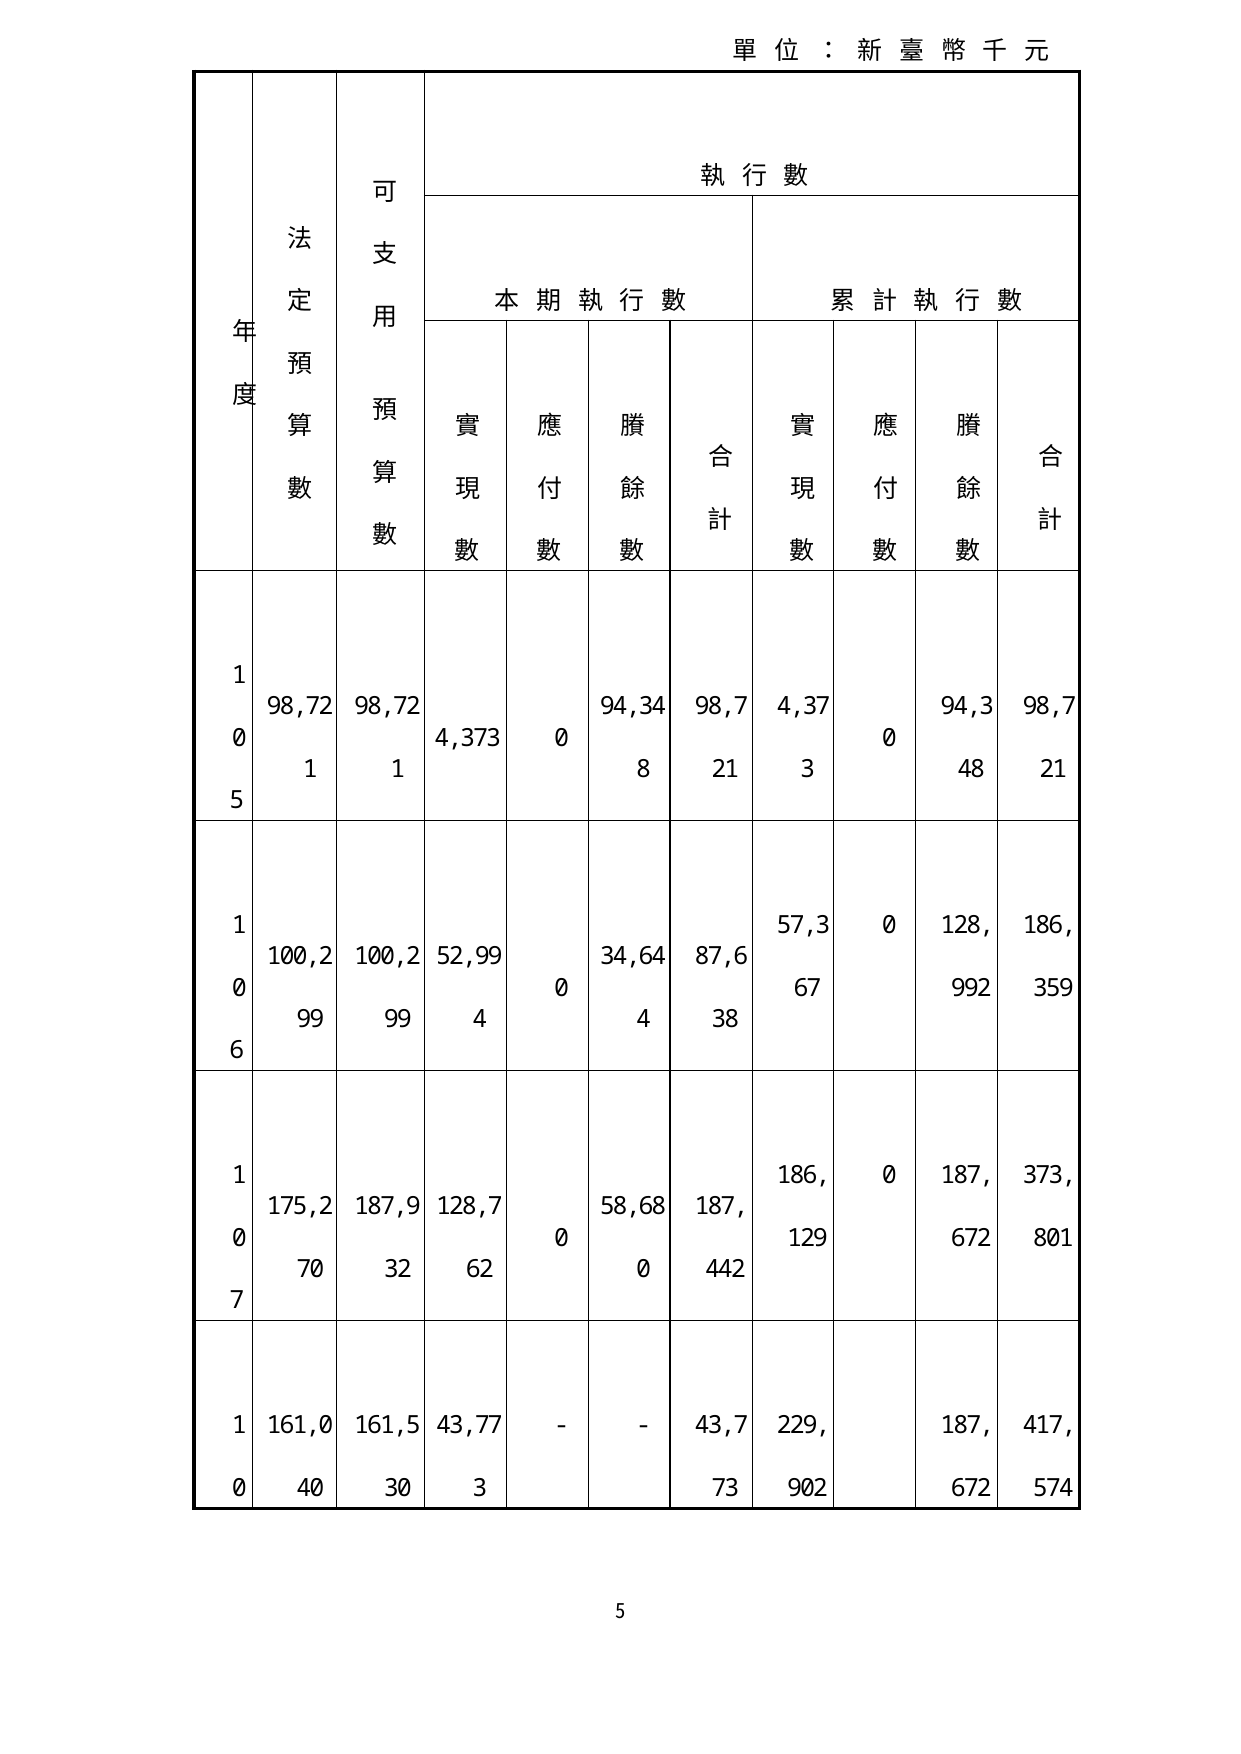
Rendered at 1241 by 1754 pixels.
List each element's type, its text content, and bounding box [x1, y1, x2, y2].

text 單位：新臺幣千元 [183, 7, 1058, 69]
table_cell 161,530 [337, 1321, 424, 1507]
table_cell 417,574 [998, 1321, 1078, 1507]
table_cell 175,270 [253, 1071, 336, 1319]
table_cell 105 [196, 571, 252, 819]
table_cell 187,672 [916, 1071, 997, 1319]
table_header 法 定 預算數 [253, 73, 336, 569]
table_cell 98,721 [671, 571, 752, 819]
table_cell 161,040 [253, 1321, 336, 1507]
table_cell 應付數 [507, 321, 588, 569]
table_cell 本期執行數 [425, 196, 752, 319]
table_cell 100,299 [253, 821, 336, 1069]
table_cell 128,762 [425, 1071, 506, 1319]
table_cell 186,129 [753, 1071, 833, 1319]
table_cell 94,348 [589, 571, 669, 819]
table_header 可支用 預算數 [337, 73, 424, 569]
table_cell 實現數 [425, 321, 506, 569]
table_cell 229,902 [753, 1321, 833, 1507]
table_cell 43,773 [671, 1321, 752, 1507]
table_cell 52,994 [425, 821, 506, 1069]
table_cell 10 [196, 1321, 252, 1507]
table_header 年度 [196, 73, 252, 569]
table_cell 94,348 [916, 571, 997, 819]
table_cell 128,992 [916, 821, 997, 1069]
table_cell 0 [834, 821, 915, 1069]
table_cell 應付數 [834, 321, 915, 569]
table_cell 373,801 [998, 1071, 1078, 1319]
table_cell 34,644 [589, 821, 669, 1069]
table_cell - [507, 1321, 588, 1507]
table_cell 98,721 [337, 571, 424, 819]
table_cell 187,672 [916, 1321, 997, 1507]
table_cell 0 [834, 571, 915, 819]
table_cell 106 [196, 821, 252, 1069]
table_cell 186,359 [998, 821, 1078, 1069]
table_cell 0 [507, 571, 588, 819]
table_header 執行數 [425, 73, 1078, 194]
table_cell 0 [834, 1071, 915, 1319]
table_cell 100,299 [337, 821, 424, 1069]
table_cell 107 [196, 1071, 252, 1319]
table_cell 0 [507, 1071, 588, 1319]
table_cell 累計執行數 [753, 196, 1078, 319]
table_cell 實現數 [753, 321, 833, 569]
table_cell 43,773 [425, 1321, 506, 1507]
table_cell 4,373 [425, 571, 506, 819]
table_cell 賸餘數 [916, 321, 997, 569]
table_cell 98,721 [253, 571, 336, 819]
table_cell 4,373 [753, 571, 833, 819]
table_cell [834, 1321, 915, 1507]
table_cell 合 計 [671, 321, 752, 569]
table_cell 合 計 [998, 321, 1078, 569]
table_cell - [589, 1321, 669, 1507]
table_cell 98,721 [998, 571, 1078, 819]
table_cell 57,367 [753, 821, 833, 1069]
table_cell 0 [507, 821, 588, 1069]
table_cell 87,638 [671, 821, 752, 1069]
table_cell 187,442 [671, 1071, 752, 1319]
table_cell 58,680 [589, 1071, 669, 1319]
table_cell 187,932 [337, 1071, 424, 1319]
table_cell 賸餘數 [589, 321, 669, 569]
